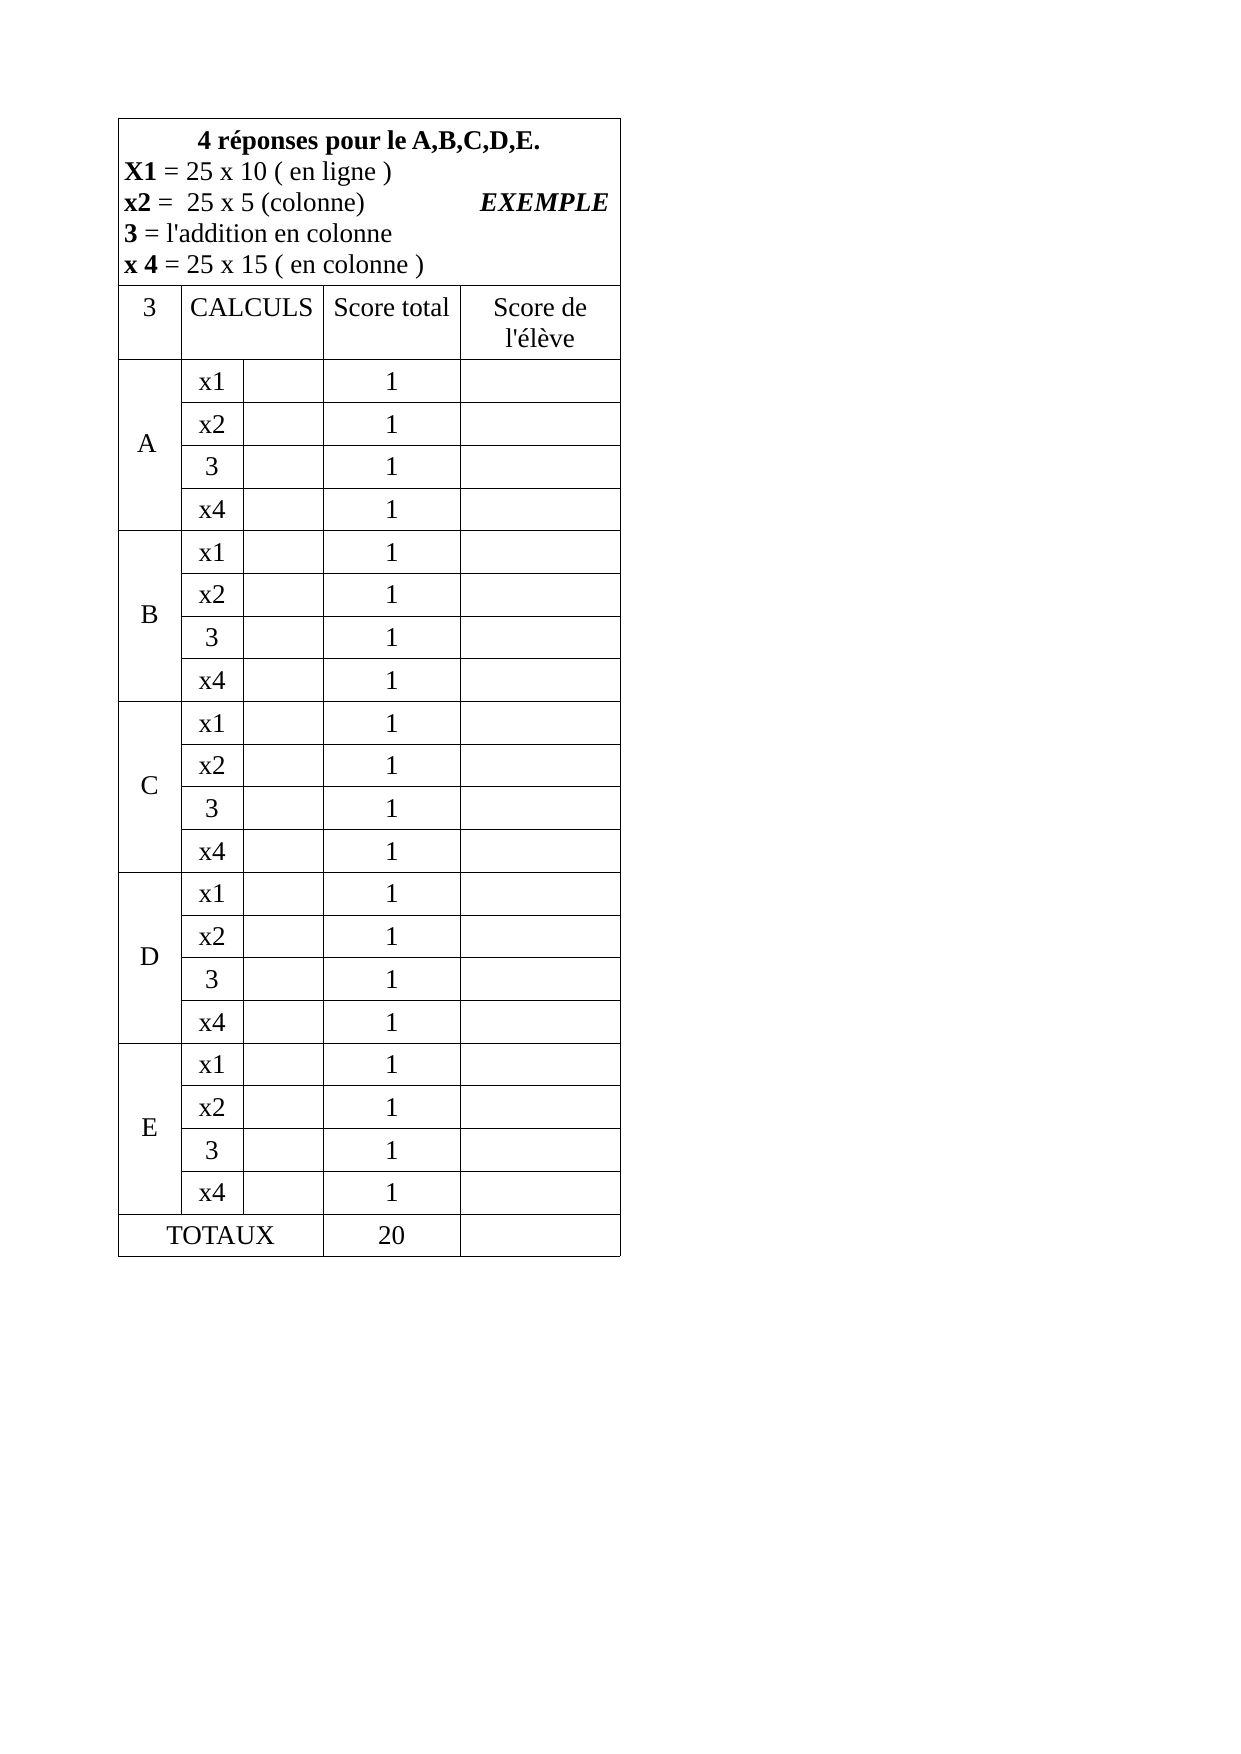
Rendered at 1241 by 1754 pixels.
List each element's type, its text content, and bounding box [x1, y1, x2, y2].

table_cell 1 [324, 659, 460, 701]
table_cell Score de l'élève [461, 286, 620, 359]
table_cell [461, 403, 620, 445]
table_cell 3 [182, 958, 243, 1000]
table_cell [461, 531, 620, 573]
table_cell [244, 873, 323, 914]
table_cell B [119, 531, 181, 701]
table_cell x4 [182, 830, 243, 872]
table_cell [461, 830, 620, 872]
table_cell x4 [182, 1172, 243, 1213]
table_cell [244, 916, 323, 957]
table_cell 1 [324, 702, 460, 744]
table_cell [461, 787, 620, 829]
table_cell x2 [182, 745, 243, 786]
table_cell [244, 403, 323, 445]
table_cell [461, 360, 620, 402]
table_cell 1 [324, 1086, 460, 1128]
table_cell [461, 617, 620, 658]
table_cell [244, 1044, 323, 1085]
table_cell x4 [182, 659, 243, 701]
table_cell x1 [182, 873, 243, 914]
table_cell [244, 574, 323, 616]
table_cell [461, 745, 620, 786]
table_cell 1 [324, 1001, 460, 1043]
table_cell [244, 659, 323, 701]
table_cell 3 [119, 286, 181, 359]
table_cell [244, 702, 323, 744]
table_cell [461, 574, 620, 616]
table_cell x2 [182, 574, 243, 616]
table_cell 1 [324, 958, 460, 1000]
table_cell [461, 1086, 620, 1128]
table_cell [461, 446, 620, 487]
table_cell 3 [182, 787, 243, 829]
table_cell [461, 916, 620, 957]
table_cell [244, 1129, 323, 1171]
table_cell [244, 360, 323, 402]
table_header 4 réponses pour le A,B,C,D,E. X1 = 25 x 10 ( en ligne ) x2 = 25 x 5 (colonne) EXEMPLE 3 = l'addition en colonne x 4 = 25 x 15 ( en colonne ) [119, 119, 620, 285]
table_cell C [119, 702, 181, 872]
table_cell [244, 489, 323, 530]
table_cell CALCULS [182, 286, 323, 359]
table_cell 1 [324, 489, 460, 530]
table_cell 1 [324, 403, 460, 445]
table_cell [244, 958, 323, 1000]
table_cell x2 [182, 1086, 243, 1128]
table_cell [244, 617, 323, 658]
table_cell [461, 958, 620, 1000]
table_cell x1 [182, 360, 243, 402]
table_cell [244, 1172, 323, 1213]
table_cell 1 [324, 574, 460, 616]
table_cell x1 [182, 1044, 243, 1085]
table_cell TOTAUX [119, 1215, 323, 1256]
table_cell 1 [324, 617, 460, 658]
table_cell 1 [324, 1172, 460, 1213]
table_cell 3 [182, 1129, 243, 1171]
table_cell [461, 1001, 620, 1043]
table_cell Score total [324, 286, 460, 359]
table_cell 1 [324, 360, 460, 402]
table_cell [461, 702, 620, 744]
table_cell [244, 745, 323, 786]
table_cell 1 [324, 873, 460, 914]
table_cell x1 [182, 702, 243, 744]
table_cell [244, 531, 323, 573]
table_cell 3 [182, 617, 243, 658]
table_cell 1 [324, 1129, 460, 1171]
table_cell [461, 1044, 620, 1085]
table_cell 3 [182, 446, 243, 487]
table_cell 1 [324, 787, 460, 829]
table_cell 1 [324, 446, 460, 487]
table_cell A [119, 360, 181, 530]
table_cell D [119, 873, 181, 1043]
table_cell [461, 489, 620, 530]
table_cell [244, 830, 323, 872]
table_cell [461, 1172, 620, 1213]
table_cell [244, 446, 323, 487]
table_cell [244, 787, 323, 829]
table_cell x1 [182, 531, 243, 573]
table_cell [461, 1129, 620, 1171]
table_cell 1 [324, 531, 460, 573]
table_cell x2 [182, 403, 243, 445]
table_cell 1 [324, 916, 460, 957]
table_cell [244, 1086, 323, 1128]
table_cell x4 [182, 489, 243, 530]
table_cell x4 [182, 1001, 243, 1043]
table_cell 20 [324, 1215, 460, 1256]
table_cell x2 [182, 916, 243, 957]
table_cell 1 [324, 1044, 460, 1085]
table_cell E [119, 1044, 181, 1213]
table_cell [244, 1001, 323, 1043]
table_cell [461, 1215, 620, 1256]
table_cell 1 [324, 830, 460, 872]
table_cell [461, 873, 620, 914]
table_cell [461, 659, 620, 701]
table_cell 1 [324, 745, 460, 786]
